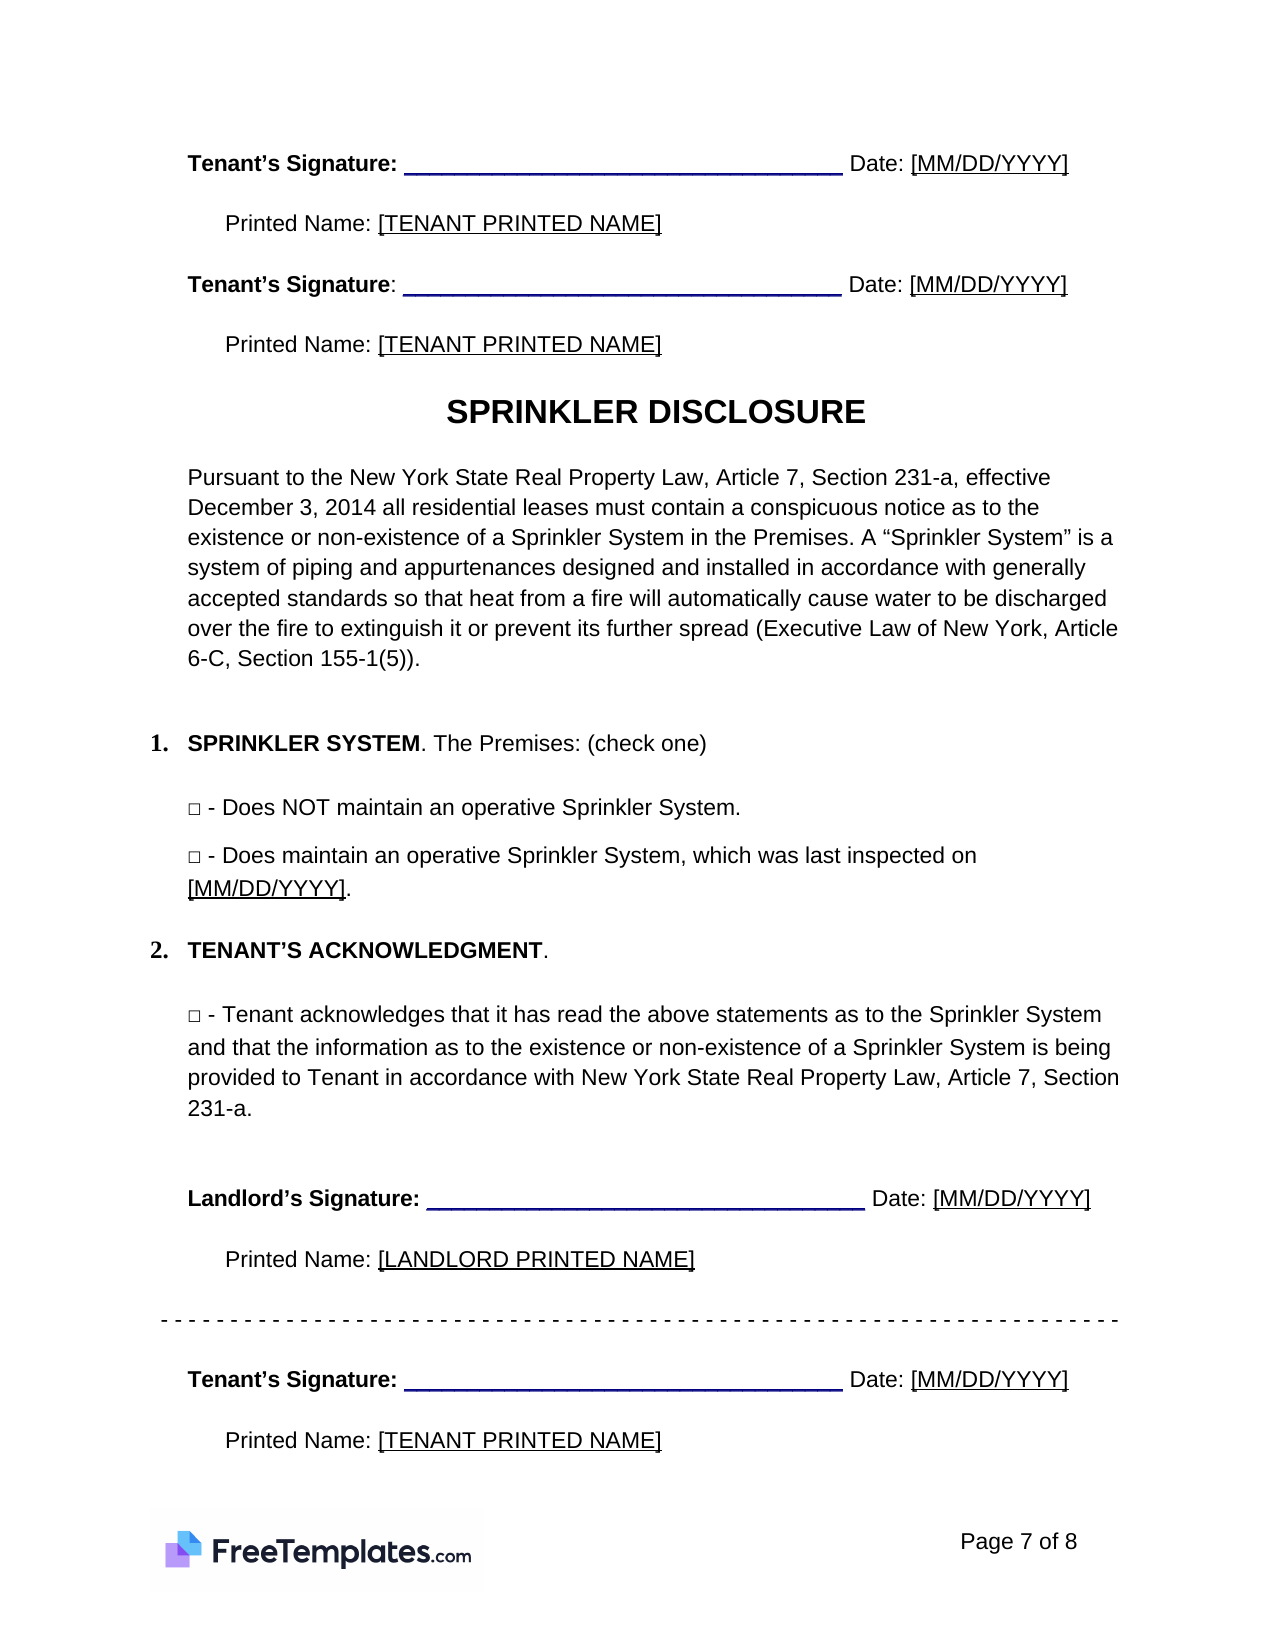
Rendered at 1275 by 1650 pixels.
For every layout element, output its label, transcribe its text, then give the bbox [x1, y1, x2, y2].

text Printed Name: [TENANT PRINTED NAME] [225, 210, 1125, 237]
text Printed Name: [TENANT PRINTED NAME] [225, 331, 1125, 358]
text ☐ - Tenant acknowledges that it has read the above statements as to the Sprinkler System [187, 998, 1125, 1029]
text Printed Name: [TENANT PRINTED NAME] [225, 1427, 1125, 1453]
text ☐ - Does NOT maintain an operative Sprinkler System. [187, 791, 1125, 822]
text SPRINKLER DISCLOSURE [187, 392, 1125, 430]
text Tenant’s Signature: ___________________________________ Date: [MM/DD/YYYY] [187, 271, 1125, 297]
text provided to Tenant in accordance with New York State Real Property Law, Article 7, Section [187, 1064, 1125, 1091]
list SPRINKLER SYSTEM. The Premises: (check one) [150, 728, 1125, 757]
list Landlord’s Signature: ___________________________________ Date: [MM/DD/YYYY] [187, 1185, 1125, 1212]
text ☐ - Does maintain an operative Sprinkler System, which was last inspected on [MM/DD/YYYY]. [187, 839, 1125, 901]
text and that the information as to the existence or non-existence of a Sprinkler System is being [187, 1034, 1125, 1061]
text Printed Name: [LANDLORD PRINTED NAME] [225, 1246, 1125, 1272]
text Tenant’s Signature: ___________________________________ Date: [MM/DD/YYYY] [187, 150, 1125, 176]
text 231-a. [187, 1094, 1125, 1121]
text Pursuant to the New York State Real Property Law, Article 7, Section 231-a, effective [187, 464, 1125, 490]
text Tenant’s Signature: ___________________________________ Date: [MM/DD/YYYY] [187, 1366, 1125, 1393]
text - - - - - - - - - - - - - - - - - - - - - - - - - - - - - - - - - - - - - - - - - - - - - - - - - - - - - - - - - - - - - - - - - - - - - [160, 1306, 1125, 1332]
text December 3, 2014 all residential leases must contain a conspicuous notice as to the existence or non-existence of a Sprinkler System in the Premises. A “Sprinkler System” is a system of piping and appurtenances designed and installed in accordance with generally accepted standards so that heat from a fire will automatically cause water to be discharged over the fire to extinguish it or prevent its further spread (Executive Law of New York, Article 6-C, Section 155-1(5)). [187, 494, 1125, 671]
list TENANT’S ACKNOWLEDGMENT. [150, 935, 1125, 964]
